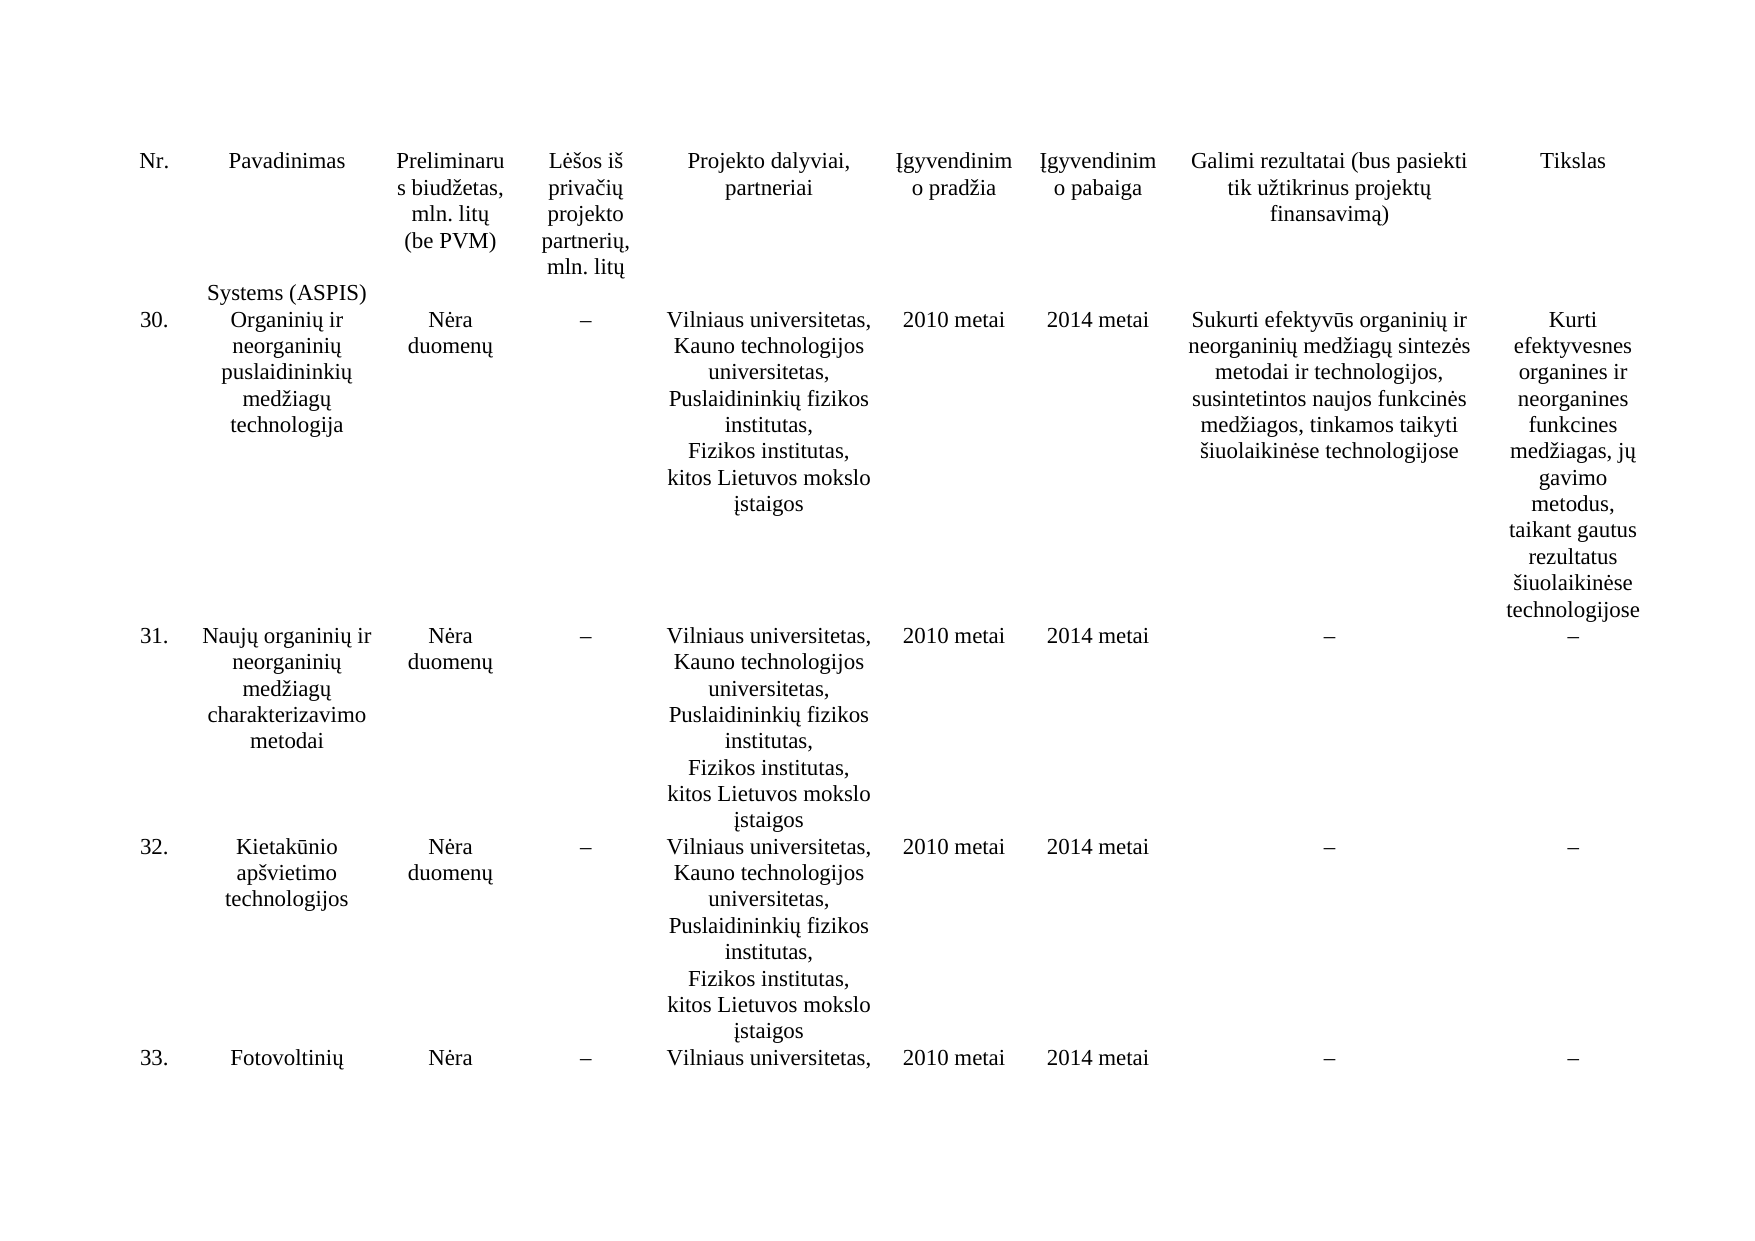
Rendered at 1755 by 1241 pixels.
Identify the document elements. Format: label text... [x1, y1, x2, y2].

table_cell – [1488, 833, 1658, 1044]
table_cell Kietakūnio apšvietimo technologijos [190, 833, 384, 1044]
table_cell Kurti efektyvesnes organines ir neorganines funkcines medžiagas, jų gavimo metodus, taikant gautus rezultatus šiuolaikinėse technologijose [1488, 306, 1658, 622]
table_header Įgyvendinimo pradžia [883, 148, 1025, 279]
table_cell 2014 metai [1025, 833, 1171, 1044]
table_cell 31. [118, 622, 190, 833]
table_cell [118, 279, 190, 306]
table_cell 2010 metai [883, 833, 1025, 1044]
table_cell Nėra duomenų [384, 833, 517, 1044]
table_cell – [1488, 1044, 1658, 1070]
table_cell 32. [118, 833, 190, 1044]
table_cell – [517, 833, 654, 1044]
table_cell 2014 metai [1025, 306, 1171, 622]
table_cell [883, 279, 1025, 306]
table_cell [1025, 279, 1171, 306]
table_header Projekto dalyviai, partneriai [654, 148, 883, 279]
table_cell 2014 metai [1025, 622, 1171, 833]
table_cell Nėra duomenų [384, 622, 517, 833]
table_cell 2014 metai [1025, 1044, 1171, 1070]
table_cell Nėra duomenų [384, 306, 517, 622]
table_cell 33. [118, 1044, 190, 1070]
table_cell [654, 279, 883, 306]
table_cell Nėra [384, 1044, 517, 1070]
table_cell 2010 metai [883, 622, 1025, 833]
table_cell – [1171, 622, 1487, 833]
table_header Įgyvendinimo pabaiga [1025, 148, 1171, 279]
table_cell – [517, 306, 654, 622]
table_cell Vilniaus universitetas, Kauno technologijos universitetas, Puslaidininkių fizikos institutas, Fizikos institutas, kitos Lietuvos mokslo įstaigos [654, 833, 883, 1044]
table_cell Fotovoltinių [190, 1044, 384, 1070]
table_cell Vilniaus universitetas, Kauno technologijos universitetas, Puslaidininkių fizikos institutas, Fizikos institutas, kitos Lietuvos mokslo įstaigos [654, 306, 883, 622]
table_header Lėšos iš privačių projekto partnerių, mln. litų [517, 148, 654, 279]
table_cell – [517, 1044, 654, 1070]
table_cell – [1171, 1044, 1487, 1070]
table_header Nr. [118, 148, 190, 279]
table_cell [1171, 279, 1487, 306]
table_header Tikslas [1488, 148, 1658, 279]
table_cell – [517, 622, 654, 833]
table_cell 2010 metai [883, 306, 1025, 622]
table_header Pavadinimas [190, 148, 384, 279]
table_cell Naujų organinių ir neorganinių medžiagų charakterizavimo metodai [190, 622, 384, 833]
table_cell 2010 metai [883, 1044, 1025, 1070]
table_cell Systems (ASPIS) [190, 279, 384, 306]
table_cell [384, 279, 517, 306]
table_cell Vilniaus universitetas, Kauno technologijos universitetas, Puslaidininkių fizikos institutas, Fizikos institutas, kitos Lietuvos mokslo įstaigos [654, 622, 883, 833]
table_cell Sukurti efektyvūs organinių ir neorganinių medžiagų sintezės metodai ir technologijos, susintetintos naujos funkcinės medžiagos, tinkamos taikyti šiuolaikinėse technologijose [1171, 306, 1487, 622]
table_cell [517, 279, 654, 306]
table_cell Vilniaus universitetas, [654, 1044, 883, 1070]
table_cell 30. [118, 306, 190, 622]
table_header Galimi rezultatai (bus pasiekti tik užtikrinus projektų finansavimą) [1171, 148, 1487, 279]
table_cell [1488, 279, 1658, 306]
table_cell – [1171, 833, 1487, 1044]
table_header Preliminarus biudžetas, mln. litų (be PVM) [384, 148, 517, 279]
table_cell Organinių ir neorganinių puslaidininkių medžiagų technologija [190, 306, 384, 622]
table_cell – [1488, 622, 1658, 833]
